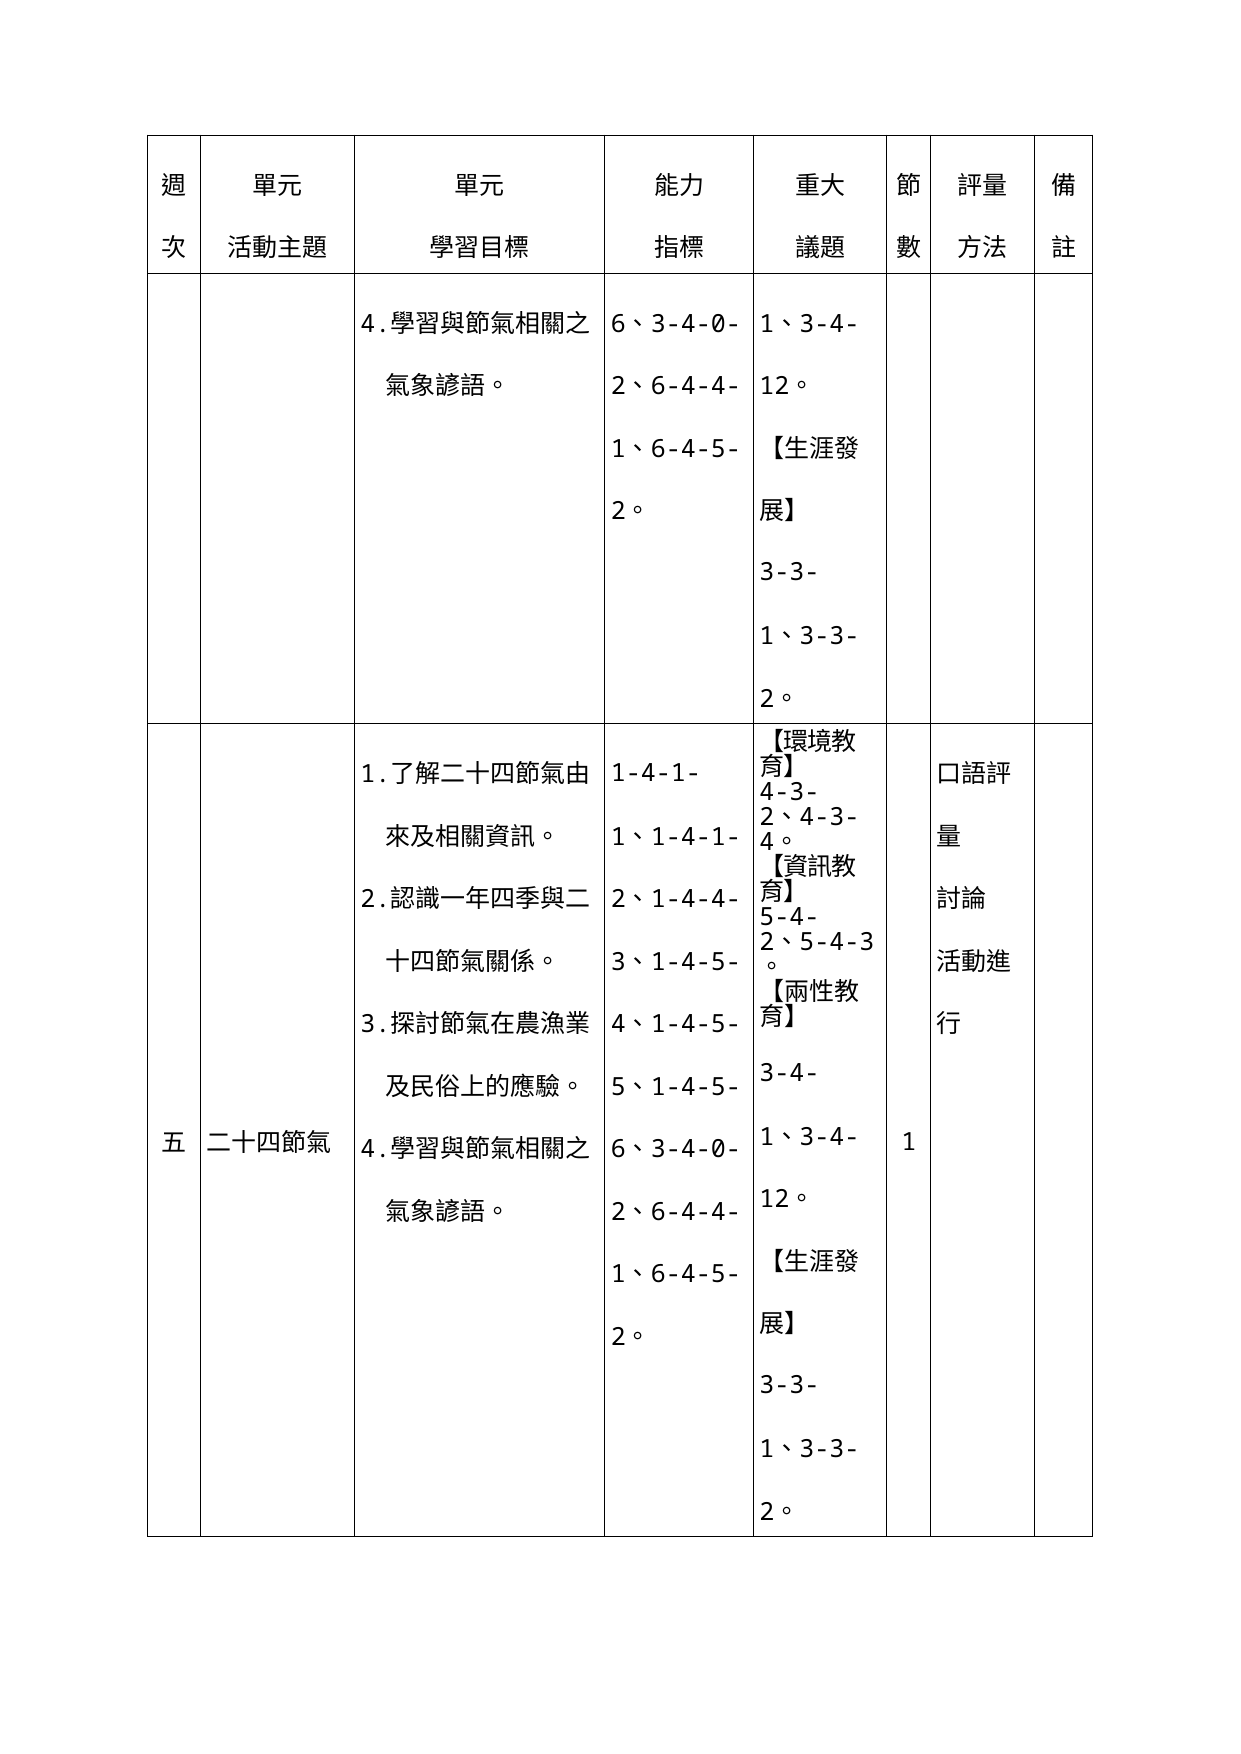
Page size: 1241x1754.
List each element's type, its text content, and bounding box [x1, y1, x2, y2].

table_header 重大 議題 [754, 136, 886, 272]
table_cell 口語評量 討論 活動進行 [931, 724, 1034, 1536]
table_cell 五 [148, 724, 200, 1536]
table_cell 6、3-4-0-2、6-4-4-1、6-4-5-2。 [605, 274, 753, 723]
table_header 備 註 [1035, 136, 1092, 272]
table_cell 1 [887, 724, 930, 1536]
table_cell [148, 274, 200, 723]
table_cell [1035, 274, 1092, 723]
table_cell 4.學習與節氣相關之氣象諺語。 [355, 274, 604, 723]
table_cell 二十四節氣 [201, 724, 354, 1536]
table_header 週次 [148, 136, 200, 272]
table_cell 1.了解二十四節氣由來及相關資訊。 2.認識一年四季與二十四節氣關係。 3.探討節氣在農漁業及民俗上的應驗。 4.學習與節氣相關之氣象諺語。 [355, 724, 604, 1536]
table_header 能力 指標 [605, 136, 753, 272]
table_cell 1、3-4-12。 【生涯發展】 3-3-1、3-3-2。 [754, 274, 886, 723]
table_cell [931, 274, 1034, 723]
table_cell 【環境教育】 4-3-2、4-3-4。 【資訊教育】 5-4-2、5-4-3 。 【兩性教育】 3-4-1、3-4-12。 【生涯發展】 3-3-1、3-3-2。 [754, 724, 886, 1536]
table_cell [887, 274, 930, 723]
table_header 單元 活動主題 [201, 136, 354, 272]
table_cell [1035, 724, 1092, 1536]
table_header 單元 學習目標 [355, 136, 604, 272]
table_header 節數 [887, 136, 930, 272]
table_cell 1-4-1-1、1-4-1-2、1-4-4-3、1-4-5-4、1-4-5-5、1-4-5-6、3-4-0-2、6-4-4-1、6-4-5-2。 [605, 724, 753, 1536]
table_header 評量 方法 [931, 136, 1034, 272]
table_cell [201, 274, 354, 723]
